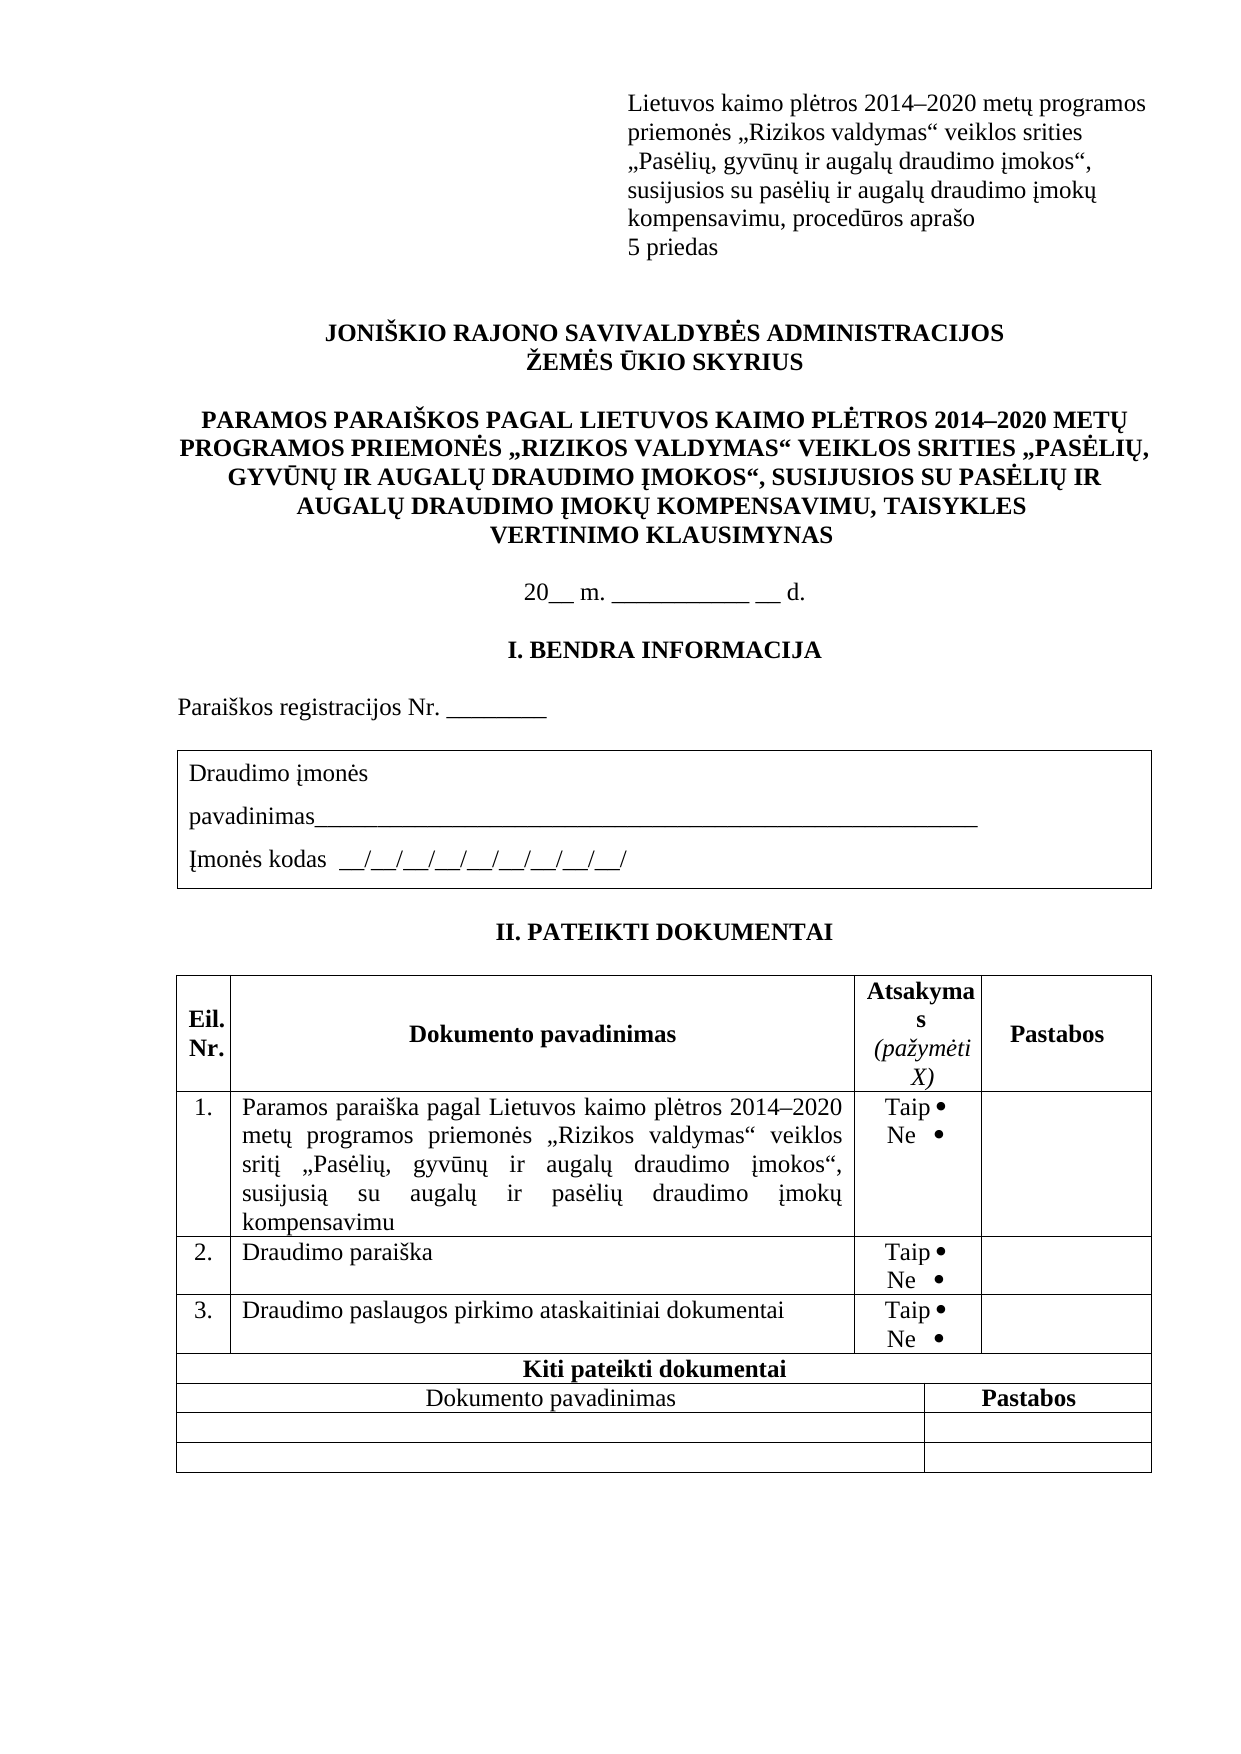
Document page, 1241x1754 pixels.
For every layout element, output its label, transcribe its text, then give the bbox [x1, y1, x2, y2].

table_header Dokumento pavadinimas [231, 976, 854, 1091]
table_cell Taip  Ne  [855, 1295, 981, 1353]
text Paraiškos registracijos Nr. ________ [177, 692, 1152, 721]
table_cell [177, 1443, 924, 1472]
table_cell Draudimo paraiška [231, 1237, 854, 1294]
table_cell Draudimo paslaugos pirkimo ataskaitiniai dokumentai [231, 1295, 854, 1353]
text „Pasėlių, gyvūnų ir augalų draudimo įmokos“, [177, 146, 1151, 175]
text kompensavimu, procedūros aprašo [177, 203, 1151, 232]
table_header Eil. Nr. [177, 976, 230, 1091]
table_cell Taip  Ne  [855, 1092, 981, 1236]
text Lietuvos kaimo plėtros 2014–2020 metų programos [177, 88, 1151, 117]
table_cell [925, 1443, 1151, 1472]
table_cell [925, 1413, 1151, 1442]
text 20__ m. ___________ __ d. [177, 577, 1152, 606]
table_cell 3. [177, 1295, 230, 1353]
table_cell Pastabos [925, 1384, 1151, 1412]
table_cell Taip  Ne  [855, 1237, 981, 1294]
table_cell [177, 1413, 924, 1442]
table_cell [982, 1237, 1151, 1294]
text II. PATEIKTI DOKUMENTAI [177, 917, 1152, 946]
text ŽEMĖS ŪKIO SKYRIUS [177, 347, 1152, 376]
table_cell [982, 1295, 1151, 1353]
table_cell 1. [177, 1092, 230, 1236]
table_header Pastabos [982, 976, 1151, 1091]
table_header Atsakymas (pažymėti X) [855, 976, 981, 1091]
table_cell 2. [177, 1237, 230, 1294]
text I. BENDRA INFORMACIJA [177, 635, 1152, 663]
table_cell [982, 1092, 1151, 1236]
text JONIŠKIO RAJONO SAVIVALDYBĖS ADMINISTRACIJOS [177, 318, 1152, 347]
text 5 priedas [177, 232, 1151, 261]
table_header Draudimo įmonės pavadinimas_____________________________________________________ Įmonės kodas __/__/__/__/__/__/__/__/__/ [178, 751, 1151, 887]
text vertinimo klausimynAS [177, 520, 1152, 548]
text priemonės „Rizikos valdymas“ veiklos srities [177, 117, 1151, 146]
table_cell Paramos paraiška pagal Lietuvos kaimo plėtros 2014–2020 metų programos priemonės „Rizikos valdymas“ veiklos sritį „Pasėlių, gyvūnų ir augalų draudimo įmokos“, susijusią su augalų ir pasėlių draudimo įmokų kompensavimu [231, 1092, 854, 1236]
text susijusios su pasėlių ir augalų draudimo įmokų [177, 175, 1151, 203]
table_cell Dokumento pavadinimas [177, 1384, 924, 1412]
text PARAMOS PARAIŠKOS PAGAL LIETUVOS KAIMO PLĖTROS 2014–2020 METŲ PROGRAMOS PRIEMONĖS „RIZIKOS VALDYMAS“ VEIKLOS SRITIES „PASĖLIŲ, GYVŪNŲ IR AUGALŲ DRAUDIMO ĮMOKOS“, SUSIJUSIOS SU PASĖLIŲ IR AUGALŲ DRAUDIMO ĮMOKŲ KOMPENSAVIMU, taisykles [177, 405, 1152, 520]
table_cell Kiti pateikti dokumentai [177, 1354, 1151, 1382]
